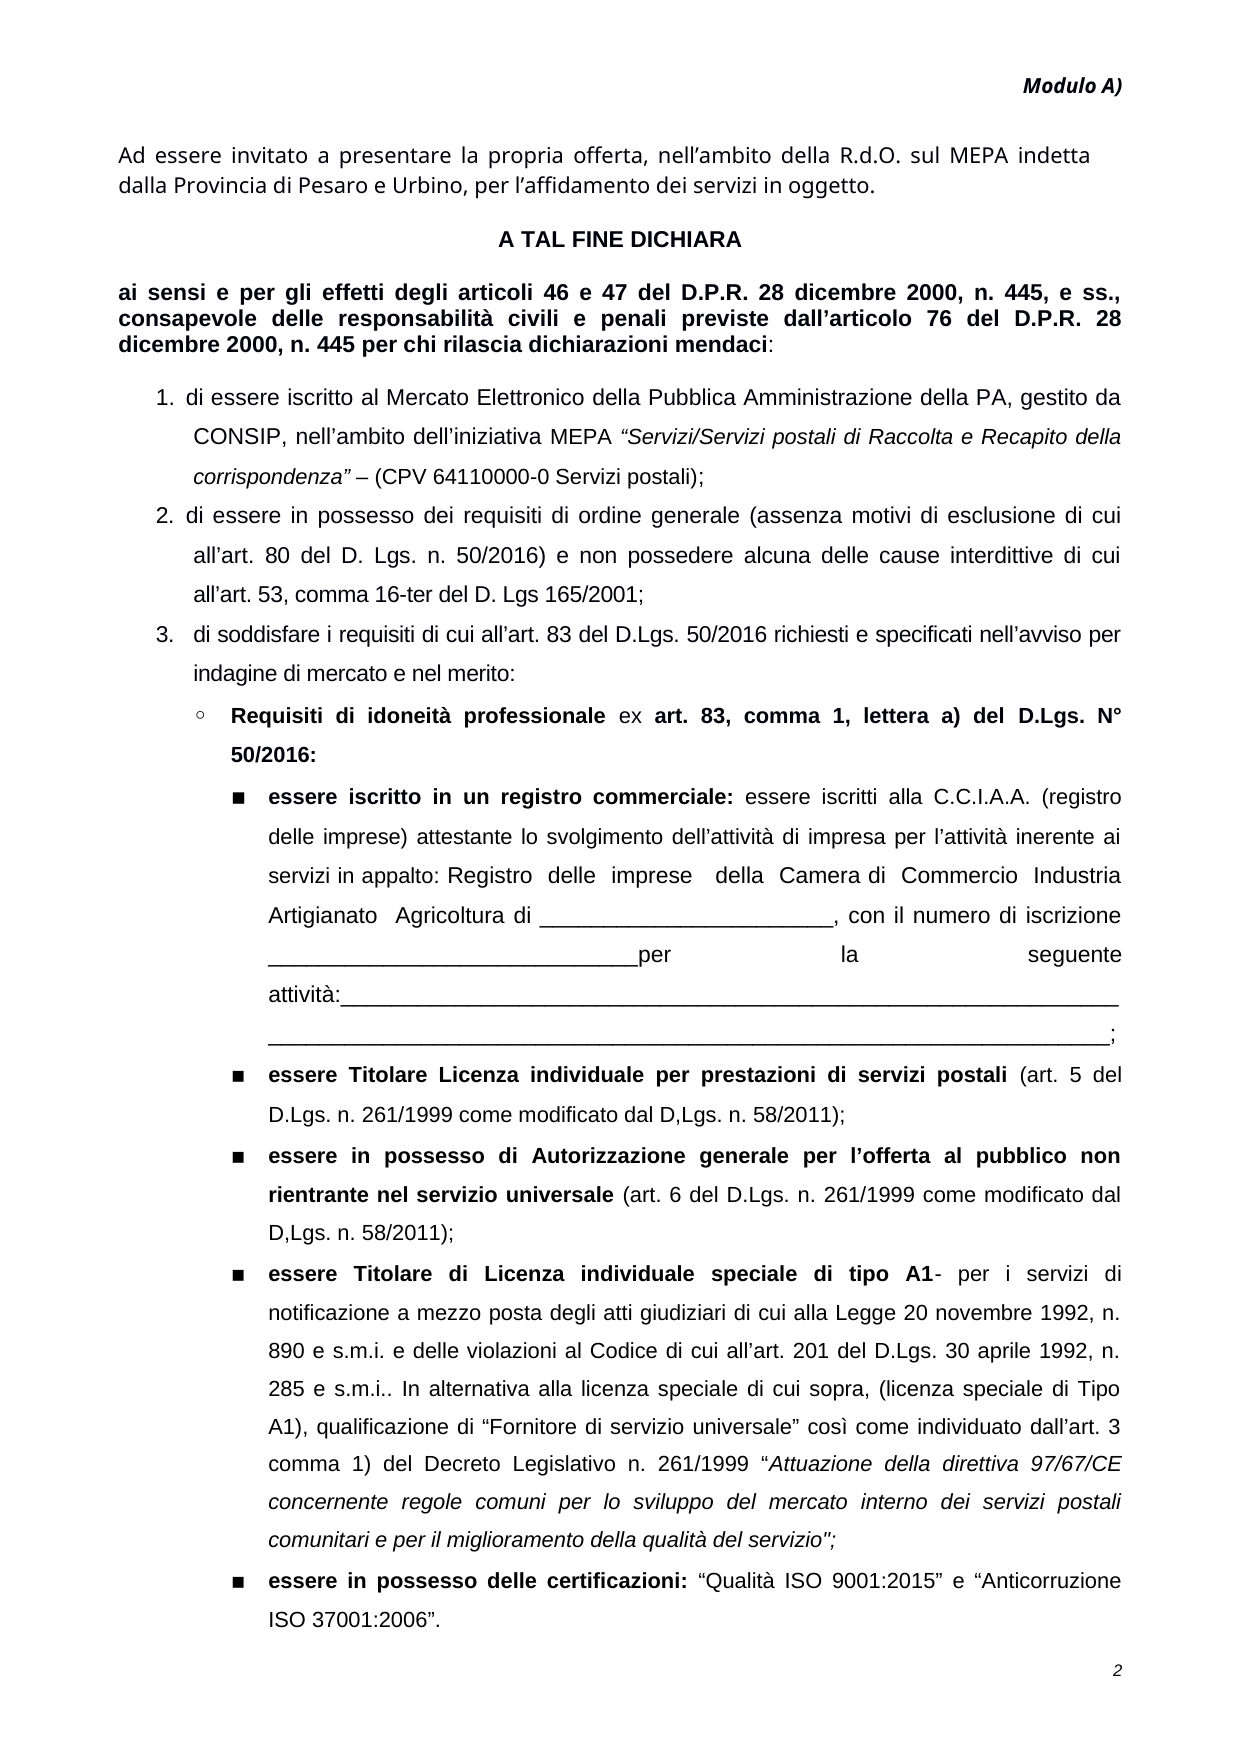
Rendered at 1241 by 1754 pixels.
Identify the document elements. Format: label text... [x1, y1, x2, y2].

list di essere in possesso dei requisiti di ordine generale (assenza motivi di esclusione di cui all’art. 80 del D. Lgs. n. 50/2016) e non possedere alcuna delle cause interdittive di cui all’art. 53, comma 16-ter del D. Lgs 165/2001; [156, 502, 1122, 608]
list di essere iscritto al Mercato Elettronico della Pubblica Amministrazione della PA, gestito da CONSIP, nell’ambito dell’iniziativa MEPA “Servizi/Servizi postali di Raccolta e Recapito della corrispondenza” – (CPV 64110000-0 Servizi postali); [156, 384, 1122, 489]
list essere Titolare Licenza individuale per prestazioni di servizi postali (art. 5 del D.Lgs. n. 261/1999 come modificato dal D,Lgs. n. 58/2011); [231, 1059, 1122, 1127]
text A TAL FINE DICHIARA [118, 226, 1122, 252]
list Requisiti di idoneità professionale ex art. 83, comma 1, lettera a) del D.Lgs. N° 50/2016: [193, 700, 1122, 767]
text ai sensi e per gli effetti degli articoli 46 e 47 del D.P.R. 28 dicembre 2000, n. 445, e ss., consapevole delle responsabilità civili e penali previste dall’articolo 76 del D.P.R. 28 dicembre 2000, n. 445 per chi rilascia dichiarazioni mendaci: [118, 278, 1122, 357]
list essere in possesso di Autorizzazione generale per l’offerta al pubblico non rientrante nel servizio universale (art. 6 del D.Lgs. n. 261/1999 come modificato dal D,Lgs. n. 58/2011); [231, 1140, 1122, 1245]
list essere in possesso delle certificazioni: “Qualità ISO 9001:2015” e “Anticorruzione ISO 37001:2006”. [231, 1565, 1122, 1632]
text Ad essere invitato a presentare la propria offerta, nell’ambito della R.d.O. sul MEPA indetta dalla Provincia di Pesaro e Urbino, per l’affidamento dei servizi in oggetto. [118, 140, 1092, 199]
list di soddisfare i requisiti di cui all’art. 83 del D.Lgs. 50/2016 richiesti e specificati nell’avviso per indagine di mercato e nel merito: [156, 621, 1122, 687]
list essere Titolare di Licenza individuale speciale di tipo A1- per i servizi di notificazione a mezzo posta degli atti giudiziari di cui alla Legge 20 novembre 1992, n. 890 e s.m.i. e delle violazioni al Codice di cui all’art. 201 del D.Lgs. 30 aprile 1992, n. 285 e s.m.i.. In alternativa alla licenza speciale di cui sopra, (licenza speciale di Tipo A1), qualificazione di “Fornitore di servizio universale” così come individuato dall’art. 3 comma 1) del Decreto Legislativo n. 261/1999 “Attuazione della direttiva 97/67/CE concernente regole comuni per lo sviluppo del mercato interno dei servizi postali comunitari e per il miglioramento della qualità del servizio"; [231, 1258, 1122, 1552]
list essere iscritto in un registro commerciale: essere iscritti alla C.C.I.A.A. (registro delle imprese) attestante lo svolgimento dell’attività di impresa per l’attività inerente ai servizi in appalto: Registro delle imprese della Camera di Commercio Industria Artigianato Agricoltura di _______________________, con il numero di iscrizione _____________________________per la seguente attività:_______________________________________________________________________________________________________________________________; [231, 780, 1122, 1046]
